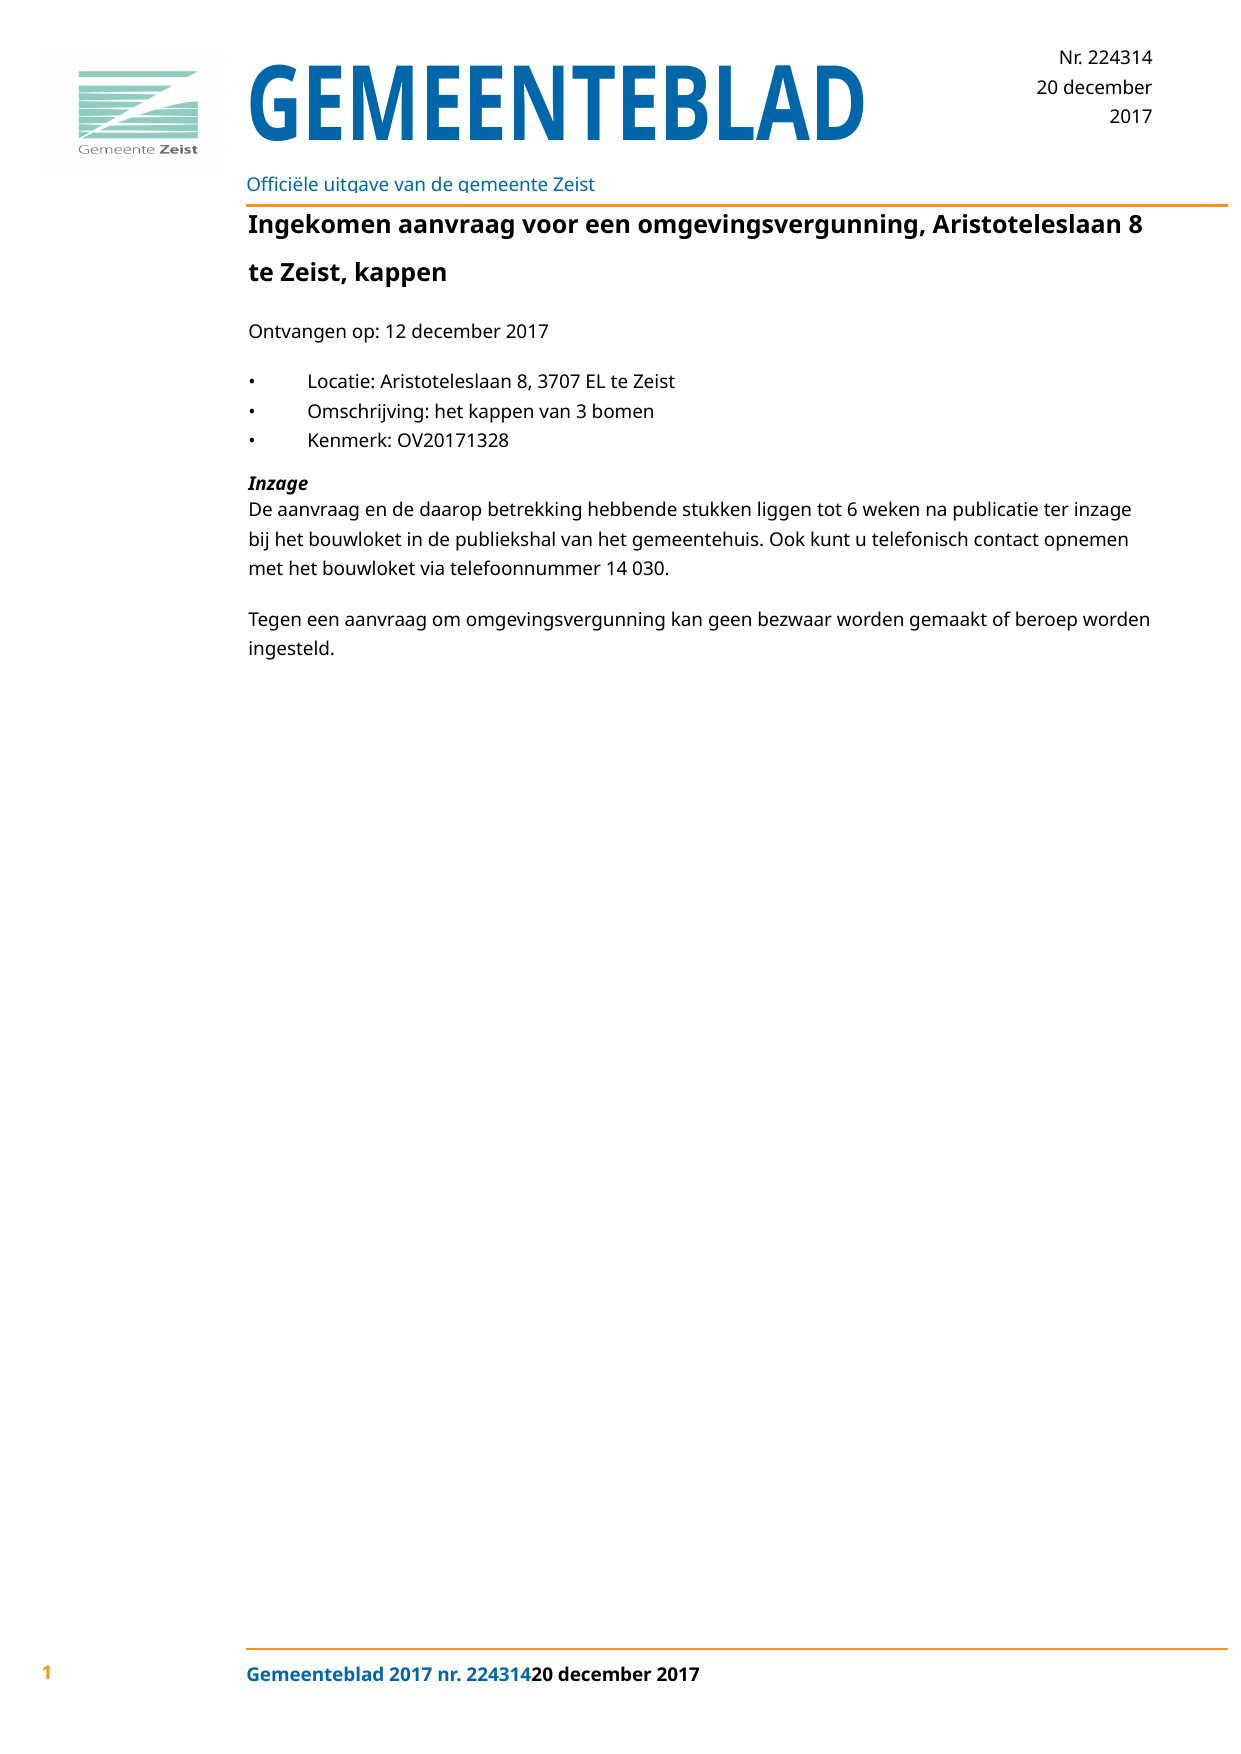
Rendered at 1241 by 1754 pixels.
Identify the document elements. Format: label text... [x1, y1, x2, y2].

list Kenmerk: OV20171328 [248, 427, 1152, 453]
text Ingekomen aanvraag voor een omgevingsvergunning, Aristoteleslaan 8 te Zeist, kappen [248, 207, 1152, 288]
text Tegen een aanvraag om omgevingsvergunning kan geen bezwaar worden gemaakt of beroep worden ingesteld. [248, 606, 1152, 661]
text De aanvraag en de daarop betrekking hebbende stukken liggen tot 6 weken na publicatie ter inzage bij het bouwloket in de publiekshal van het gemeentehuis. Ook kunt u telefonisch contact opnemen met het bouwloket via telefoonnummer 14 030. [248, 496, 1152, 581]
list Omschrijving: het kappen van 3 bomen [248, 398, 1152, 424]
picture [41, 47, 231, 172]
text Ontvangen op: 12 december 2017 [248, 318, 1152, 344]
text Inzage [248, 471, 1152, 496]
list Locatie: Aristoteleslaan 8, 3707 EL te Zeist [248, 368, 1152, 394]
